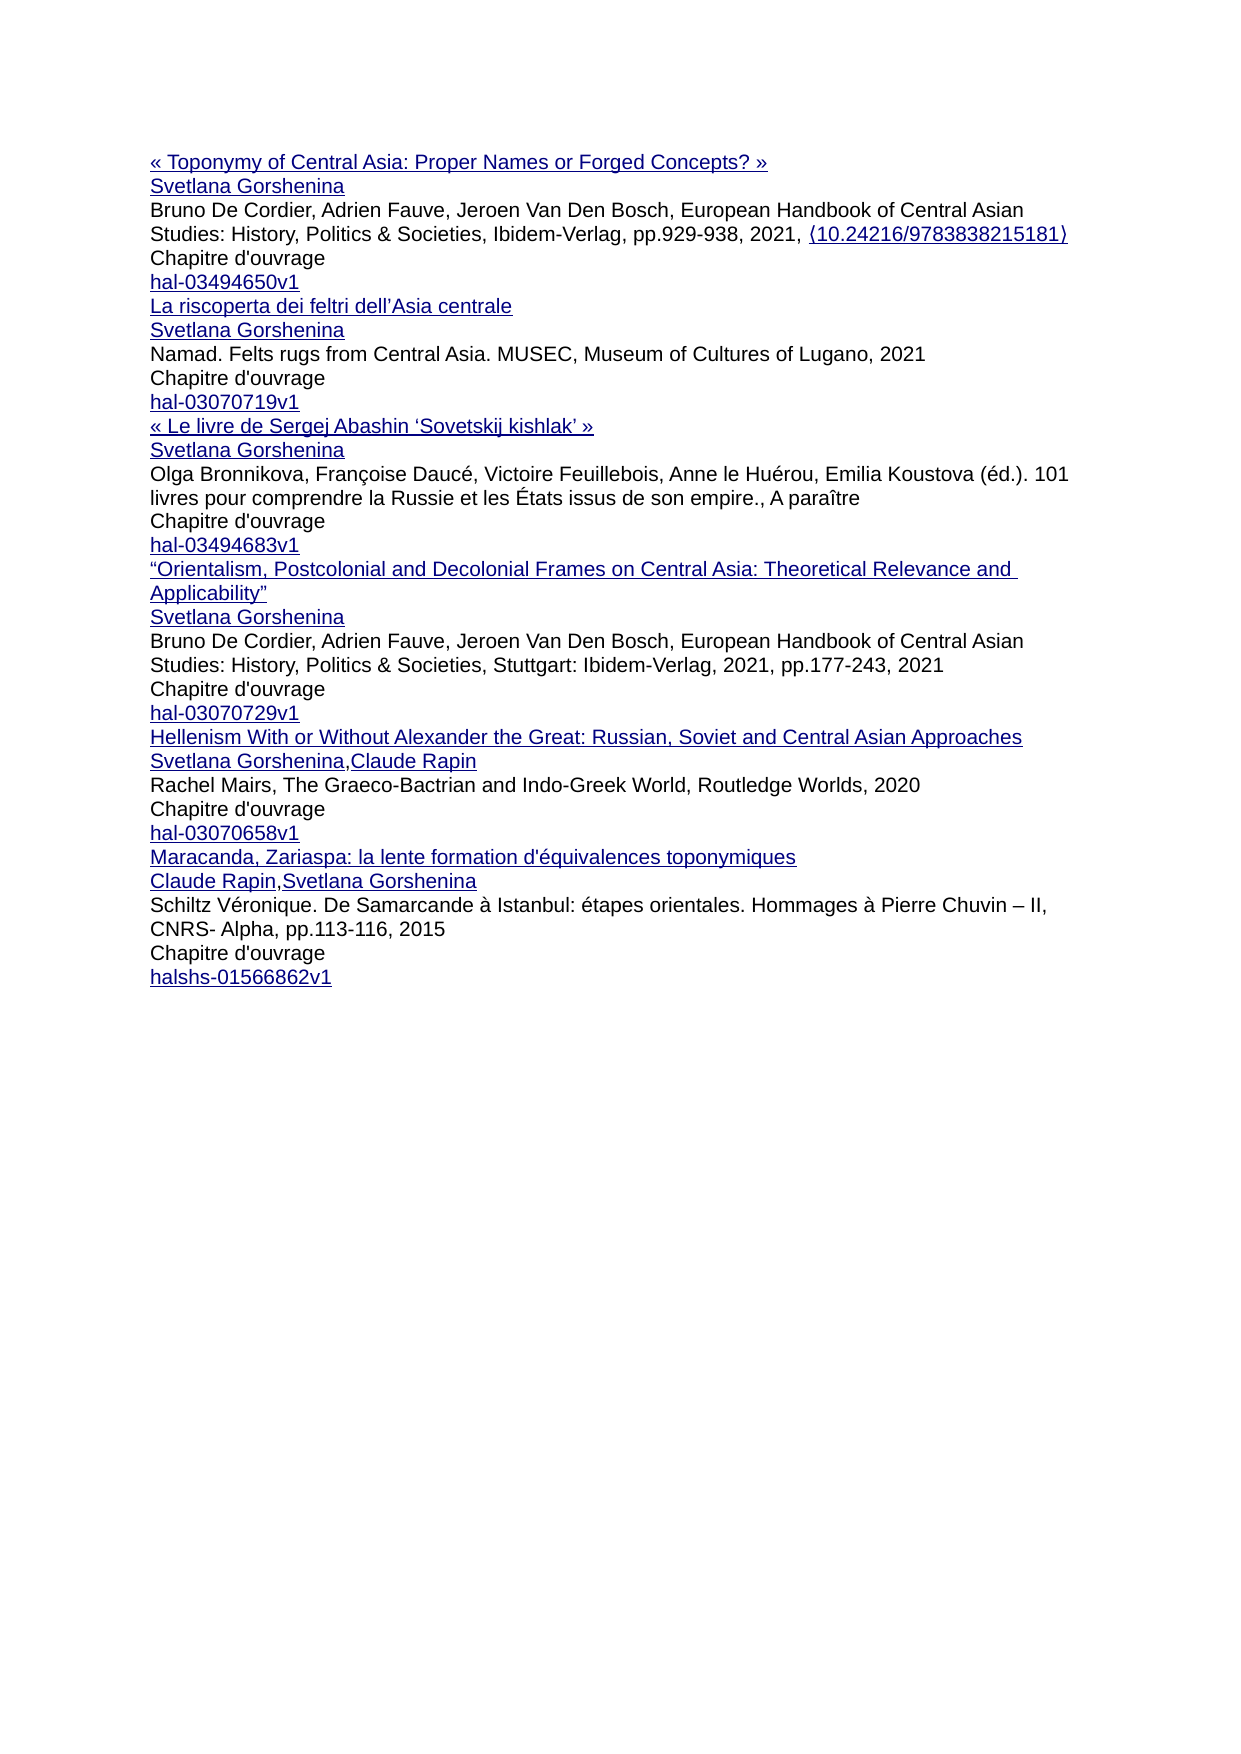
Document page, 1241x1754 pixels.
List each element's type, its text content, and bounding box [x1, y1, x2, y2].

table_cell Hellenism With or Without Alexander the Great: Russian, Soviet and Central Asian Approaches Svetlana Gorshenina,Claude Rapin Rachel Mairs, The Graeco-Bactrian and Indo-Greek World, Routledge Worlds, 2020 Chapitre d'ouvrage hal-03070658v1 [150, 725, 1090, 845]
table_cell « Toponymy of Central Asia: Proper Names or Forged Concepts? » Svetlana Gorshenina Bruno De Cordier, Adrien Fauve, Jeroen Van Den Bosch, European Handbook of Central Asian Studies: History, Politics & Societies, Ibidem-Verlag, pp.929-938, 2021, ⟨10.24216/9783838215181⟩ Chapitre d'ouvrage hal-03494650v1 [150, 150, 1090, 294]
table_cell “Orientalism, Postcolonial and Decolonial Frames on Central Asia: Theoretical Relevance and Applicability” Svetlana Gorshenina Bruno De Cordier, Adrien Fauve, Jeroen Van Den Bosch, European Handbook of Central Asian Studies: History, Politics & Societies, Stuttgart: Ibidem-Verlag, 2021, pp.177-243, 2021 Chapitre d'ouvrage hal-03070729v1 [150, 557, 1090, 725]
table_cell Maracanda, Zariaspa: la lente formation d'équivalences toponymiques Claude Rapin,Svetlana Gorshenina Schiltz Véronique. De Samarcande à Istanbul: étapes orientales. Hommages à Pierre Chuvin – II, CNRS- Alpha, pp.113-116, 2015 Chapitre d'ouvrage halshs-01566862v1 [150, 845, 1090, 988]
table_cell « Le livre de Sergej Abashin ‘Sovetskij kishlak’ » Svetlana Gorshenina Olga Bronnikova, Françoise Daucé, Victoire Feuillebois, Anne le Huérou, Emilia Koustova (éd.). 101 livres pour comprendre la Russie et les États issus de son empire., A paraître Chapitre d'ouvrage hal-03494683v1 [150, 414, 1090, 557]
table_cell La riscoperta dei feltri dell’Asia centrale Svetlana Gorshenina Namad. Felts rugs from Central Asia. MUSEC, Museum of Cultures of Lugano, 2021 Chapitre d'ouvrage hal-03070719v1 [150, 294, 1090, 413]
